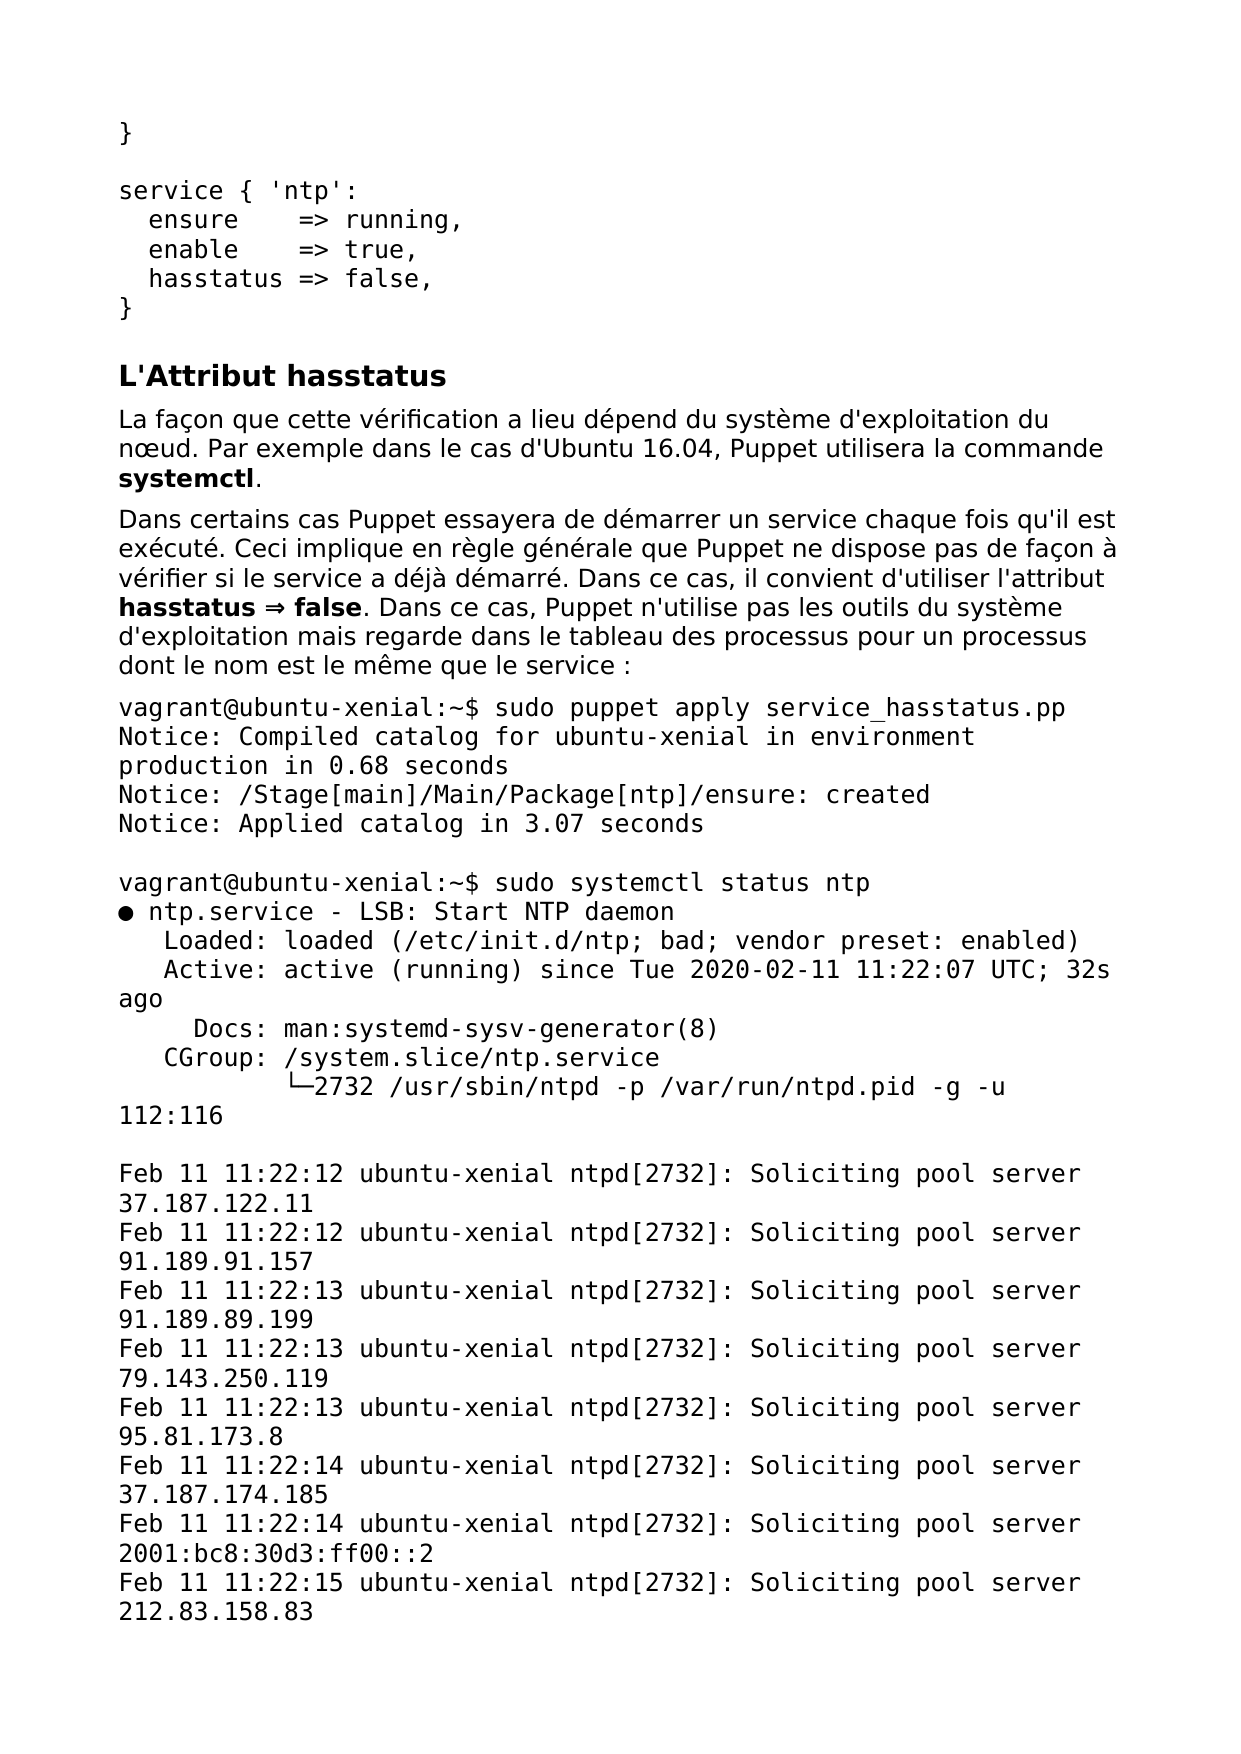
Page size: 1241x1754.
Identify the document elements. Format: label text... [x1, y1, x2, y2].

subtitle L'Attribut hasstatus [118, 359, 1122, 393]
text Dans certains cas Puppet essayera de démarrer un service chaque fois qu'il est exécuté. Ceci implique en règle générale que Puppet ne dispose pas de façon à vérifier si le service a déjà démarré. Dans ce cas, il convient d'utiliser l'attribut hasstatus ⇒ false. Dans ce cas, Puppet n'utilise pas les outils du système d'exploitation mais regarde dans le tableau des processus pour un processus dont le nom est le même que le service : [118, 506, 1122, 681]
text } service { 'ntp': ensure => running, enable => true, hasstatus => false, } [118, 118, 1122, 322]
text La façon que cette vérification a lieu dépend du système d'exploitation du nœud. Par exemple dans le cas d'Ubuntu 16.04, Puppet utilisera la commande systemctl. [118, 406, 1122, 493]
text vagrant@ubuntu-xenial:~$ sudo puppet apply service_hasstatus.pp Notice: Compiled catalog for ubuntu-xenial in environment production in 0.68 seconds Notice: /Stage[main]/Main/Package[ntp]/ensure: created Notice: Applied catalog in 3.07 seconds vagrant@ubuntu-xenial:~$ sudo systemctl status ntp ● ntp.service - LSB: Start NTP daemon Loaded: loaded (/etc/init.d/ntp; bad; vendor preset: enabled) Active: active (running) since Tue 2020-02-11 11:22:07 UTC; 32s ago Docs: man:systemd-sysv-generator(8) CGroup: /system.slice/ntp.service └─2732 /usr/sbin/ntpd -p /var/run/ntpd.pid -g -u 112:116 Feb 11 11:22:12 ubuntu-xenial ntpd[2732]: Soliciting pool server 37.187.122.11 Feb 11 11:22:12 ubuntu-xenial ntpd[2732]: Soliciting pool server 91.189.91.157 Feb 11 11:22:13 ubuntu-xenial ntpd[2732]: Soliciting pool server 91.189.89.199 Feb 11 11:22:13 ubuntu-xenial ntpd[2732]: Soliciting pool server 79.143.250.119 Feb 11 11:22:13 ubuntu-xenial ntpd[2732]: Soliciting pool server 95.81.173.8 Feb 11 11:22:14 ubuntu-xenial ntpd[2732]: Soliciting pool server 37.187.174.185 Feb 11 11:22:14 ubuntu-xenial ntpd[2732]: Soliciting pool server 2001:bc8:30d3:ff00::2 Feb 11 11:22:15 ubuntu-xenial ntpd[2732]: Soliciting pool server 212.83.158.83 [118, 693, 1122, 1626]
